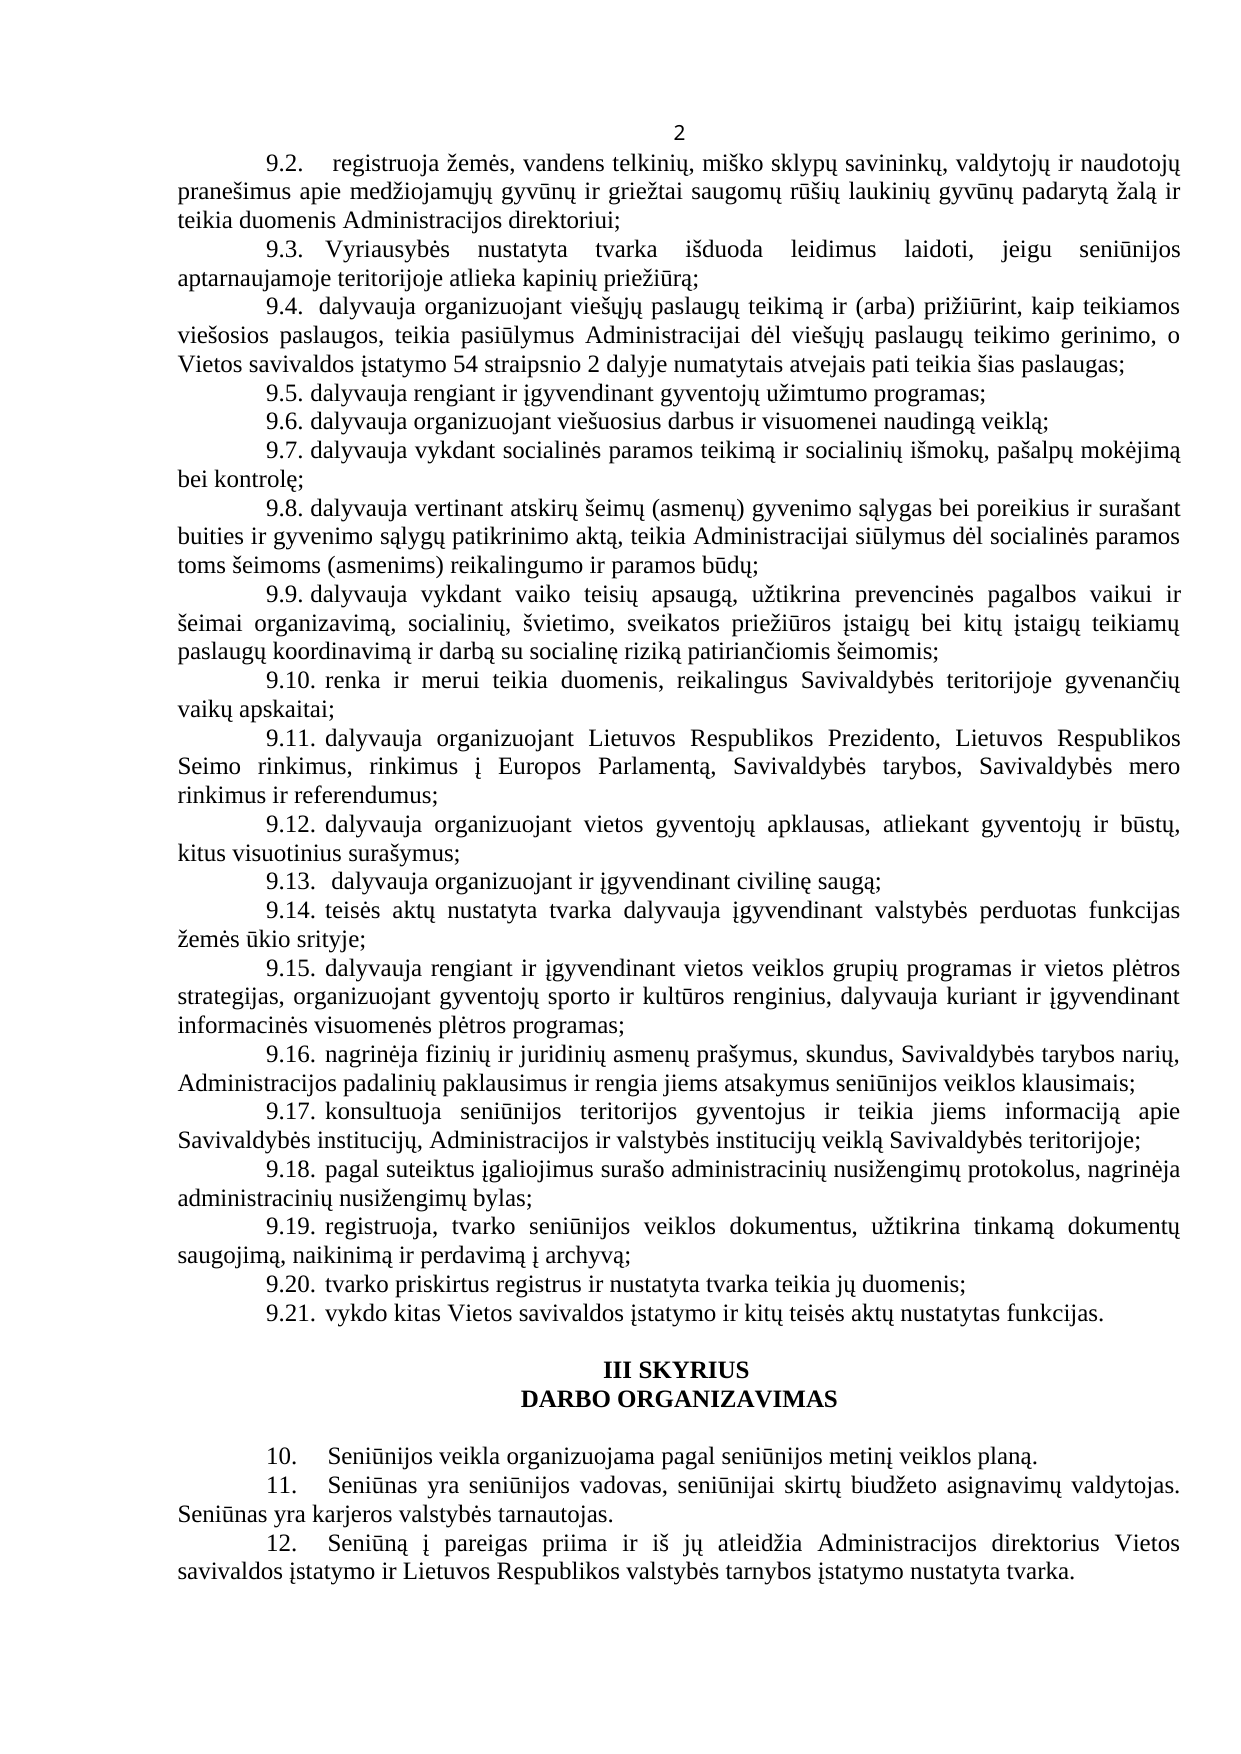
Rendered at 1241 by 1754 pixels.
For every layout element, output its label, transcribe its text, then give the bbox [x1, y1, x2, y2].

text 9.15. dalyvauja rengiant ir įgyvendinant vietos veiklos grupių programas ir vietos plėtros strategijas, organizuojant gyventojų sporto ir kultūros renginius, dalyvauja kuriant ir įgyvendinant informacinės visuomenės plėtros programas; [177, 953, 1181, 1039]
text 10. Seniūnijos veikla organizuojama pagal seniūnijos metinį veiklos planą. [177, 1441, 1181, 1470]
text 9.4. dalyvauja organizuojant viešųjų paslaugų teikimą ir (arba) prižiūrint, kaip teikiamos viešosios paslaugos, teikia pasiūlymus Administracijai dėl viešųjų paslaugų teikimo gerinimo, o Vietos savivaldos įstatymo 54 straipsnio 2 dalyje numatytais atvejais pati teikia šias paslaugas; [177, 291, 1181, 378]
text 9.7. dalyvauja vykdant socialinės paramos teikimą ir socialinių išmokų, pašalpų mokėjimą bei kontrolę; [177, 435, 1181, 493]
text III SKYRIUS [177, 1355, 1181, 1384]
text 9.18. pagal suteiktus įgaliojimus surašo administracinių nusižengimų protokolus, nagrinėja administracinių nusižengimų bylas; [177, 1154, 1181, 1211]
text 9.5. dalyvauja rengiant ir įgyvendinant gyventojų užimtumo programas; [177, 378, 1181, 406]
text 9.6. dalyvauja organizuojant viešuosius darbus ir visuomenei naudingą veiklą; [177, 406, 1181, 435]
text 9.10. renka ir merui teikia duomenis, reikalingus Savivaldybės teritorijoje gyvenančių vaikų apskaitai; [177, 665, 1181, 723]
text 9.20. tvarko priskirtus registrus ir nustatyta tvarka teikia jų duomenis; [177, 1269, 1181, 1298]
text 9.12. dalyvauja organizuojant vietos gyventojų apklausas, atliekant gyventojų ir būstų, kitus visuotinius surašymus; [177, 809, 1181, 866]
text 9.9. dalyvauja vykdant vaiko teisių apsaugą, užtikrina prevencinės pagalbos vaikui ir šeimai organizavimą, socialinių, švietimo, sveikatos priežiūros įstaigų bei kitų įstaigų teikiamų paslaugų koordinavimą ir darbą su socialinę riziką patiriančiomis šeimomis; [177, 579, 1181, 665]
text 9.11. dalyvauja organizuojant Lietuvos Respublikos Prezidento, Lietuvos Respublikos Seimo rinkimus, rinkimus į Europos Parlamentą, Savivaldybės tarybos, Savivaldybės mero rinkimus ir referendumus; [177, 723, 1181, 809]
text 12. Seniūną į pareigas priima ir iš jų atleidžia Administracijos direktorius Vietos savivaldos įstatymo ir Lietuvos Respublikos valstybės tarnybos įstatymo nustatyta tvarka. [177, 1528, 1181, 1585]
text 9.21. vykdo kitas Vietos savivaldos įstatymo ir kitų teisės aktų nustatytas funkcijas. [177, 1298, 1181, 1326]
text 9.8. dalyvauja vertinant atskirų šeimų (asmenų) gyvenimo sąlygas bei poreikius ir surašant buities ir gyvenimo sąlygų patikrinimo aktą, teikia Administracijai siūlymus dėl socialinės paramos toms šeimoms (asmenims) reikalingumo ir paramos būdų; [177, 493, 1181, 579]
text 9.3. Vyriausybės nustatyta tvarka išduoda leidimus laidoti, jeigu seniūnijos aptarnaujamoje teritorijoje atlieka kapinių priežiūrą; [177, 234, 1181, 291]
text 9.17. konsultuoja seniūnijos teritorijos gyventojus ir teikia jiems informaciją apie Savivaldybės institucijų, Administracijos ir valstybės institucijų veiklą Savivaldybės teritorijoje; [177, 1096, 1181, 1154]
text 9.13. dalyvauja organizuojant ir įgyvendinant civilinę saugą; [177, 866, 1181, 895]
text 9.19. registruoja, tvarko seniūnijos veiklos dokumentus, užtikrina tinkamą dokumentų saugojimą, naikinimą ir perdavimą į archyvą; [177, 1211, 1181, 1269]
text 11. Seniūnas yra seniūnijos vadovas, seniūnijai skirtų biudžeto asignavimų valdytojas. Seniūnas yra karjeros valstybės tarnautojas. [177, 1470, 1181, 1528]
text 9.14. teisės aktų nustatyta tvarka dalyvauja įgyvendinant valstybės perduotas funkcijas žemės ūkio srityje; [177, 895, 1181, 953]
text 9.16. nagrinėja fizinių ir juridinių asmenų prašymus, skundus, Savivaldybės tarybos narių, Administracijos padalinių paklausimus ir rengia jiems atsakymus seniūnijos veiklos klausimais; [177, 1039, 1181, 1096]
text 9.2. registruoja žemės, vandens telkinių, miško sklypų savininkų, valdytojų ir naudotojų pranešimus apie medžiojamųjų gyvūnų ir griežtai saugomų rūšių laukinių gyvūnų padarytą žalą ir teikia duomenis Administracijos direktoriui; [177, 148, 1181, 234]
text DARBO ORGANIZAVIMAS [177, 1384, 1181, 1413]
